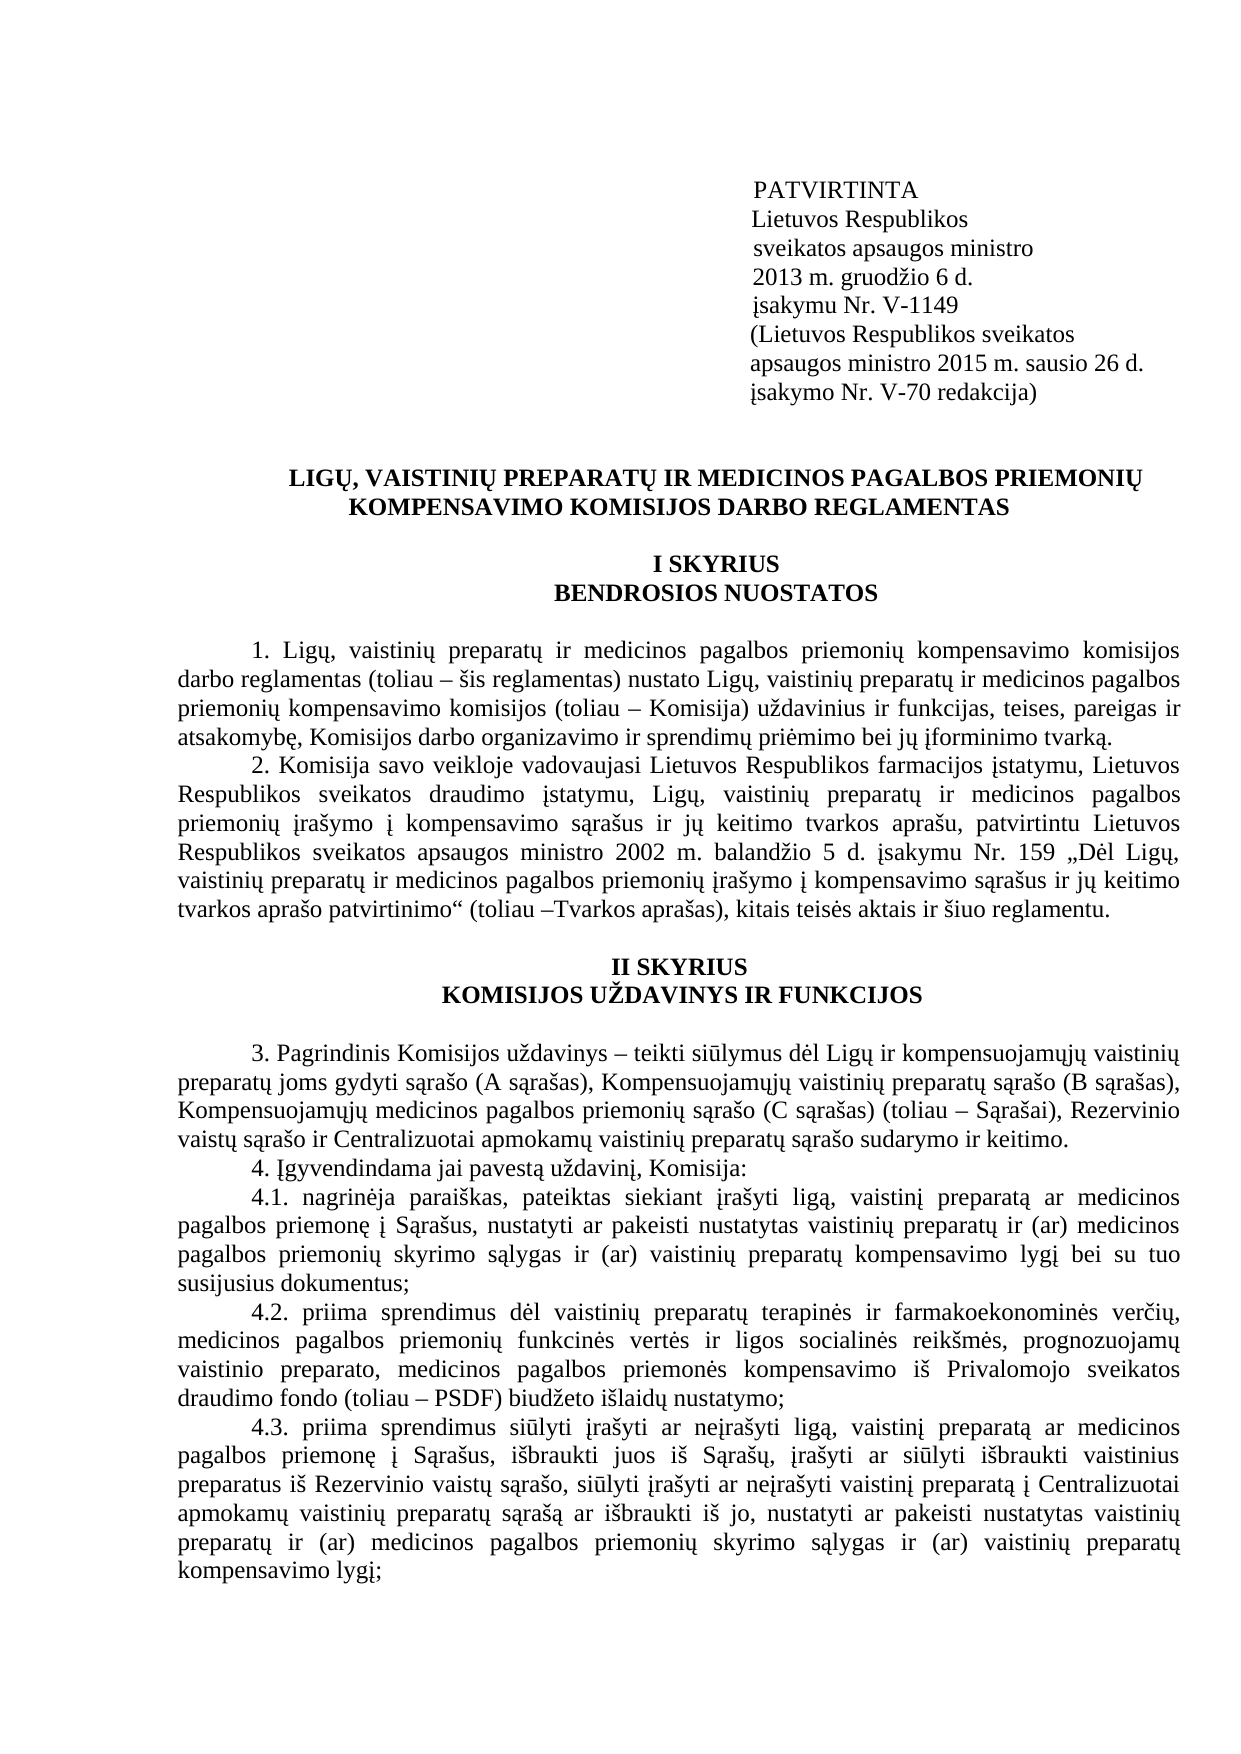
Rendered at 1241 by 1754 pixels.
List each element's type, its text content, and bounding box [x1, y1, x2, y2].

text 2. Komisija savo veikloje vadovaujasi Lietuvos Respublikos farmacijos įstatymu, Lietuvos Respublikos sveikatos draudimo įstatymu, Ligų, vaistinių preparatų ir medicinos pagalbos priemonių įrašymo į kompensavimo sąrašus ir jų keitimo tvarkos aprašu, patvirtintu Lietuvos Respublikos sveikatos apsaugos ministro 2002 m. balandžio 5 d. įsakymu Nr. 159 „Dėl Ligų, vaistinių preparatų ir medicinos pagalbos priemonių įrašymo į kompensavimo sąrašus ir jų keitimo tvarkos aprašo patvirtinimo“ (toliau –Tvarkos aprašas), kitais teisės aktais ir šiuo reglamentu. [177, 751, 1181, 923]
text 2013 m. gruodžio 6 d. [627, 262, 1181, 291]
text II SKYRIUS [177, 952, 1181, 981]
text įsakymo Nr. V-70 redakcija) [177, 377, 1181, 406]
text BENDROSIOS NUOSTATOS [177, 578, 1181, 607]
text PATVIRTINTA [177, 176, 1181, 204]
text 4.1. nagrinėja paraiškas, pateiktas siekiant įrašyti ligą, vaistinį preparatą ar medicinos pagalbos priemonę į Sąrašus, nustatyti ar pakeisti nustatytas vaistinių preparatų ir (ar) medicinos pagalbos priemonių skyrimo sąlygas ir (ar) vaistinių preparatų kompensavimo lygį bei su tuo susijusius dokumentus; [177, 1182, 1181, 1297]
text 4. Įgyvendindama jai pavestą uždavinį, Komisija: [177, 1153, 1181, 1182]
text (Lietuvos Respublikos sveikatos [177, 319, 1181, 348]
text 3. Pagrindinis Komisijos uždavinys – teikti siūlymus dėl Ligų ir kompensuojamųjų vaistinių preparatų joms gydyti sąrašo (A sąrašas), Kompensuojamųjų vaistinių preparatų sąrašo (B sąrašas), Kompensuojamųjų medicinos pagalbos priemonių sąrašo (C sąrašas) (toliau – Sąrašai), Rezervinio vaistų sąrašo ir Centralizuotai apmokamų vaistinių preparatų sąrašo sudarymo ir keitimo. [177, 1038, 1181, 1153]
text LIGŲ, VAISTINIŲ PREPARATŲ IR MEDICINOS PAGALBOS PRIEMONIŲ KOMPENSAVIMO KOMISIJOS DARBO REGLAMENTAS [177, 463, 1181, 521]
text I SKYRIUS [177, 549, 1181, 578]
text KOMISIJOS UŽDAVINYS IR FUNKCIJOS [177, 981, 1181, 1009]
text įsakymu Nr. V-1149 [627, 291, 1181, 319]
text 4.3. priima sprendimus siūlyti įrašyti ar neįrašyti ligą, vaistinį preparatą ar medicinos pagalbos priemonę į Sąrašus, išbraukti juos iš Sąrašų, įrašyti ar siūlyti išbraukti vaistinius preparatus iš Rezervinio vaistų sąrašo, siūlyti įrašyti ar neįrašyti vaistinį preparatą į Centralizuotai apmokamų vaistinių preparatų sąrašą ar išbraukti iš jo, nustatyti ar pakeisti nustatytas vaistinių preparatų ir (ar) medicinos pagalbos priemonių skyrimo sąlygas ir (ar) vaistinių preparatų kompensavimo lygį; [177, 1412, 1181, 1584]
text 1. Ligų, vaistinių preparatų ir medicinos pagalbos priemonių kompensavimo komisijos darbo reglamentas (toliau – šis reglamentas) nustato Ligų, vaistinių preparatų ir medicinos pagalbos priemonių kompensavimo komisijos (toliau – Komisija) uždavinius ir funkcijas, teises, pareigas ir atsakomybę, Komisijos darbo organizavimo ir sprendimų priėmimo bei jų įforminimo tvarką. [177, 636, 1181, 751]
text 4.2. priima sprendimus dėl vaistinių preparatų terapinės ir farmakoekonominės verčių, medicinos pagalbos priemonių funkcinės vertės ir ligos socialinės reikšmės, prognozuojamų vaistinio preparato, medicinos pagalbos priemonės kompensavimo iš Privalomojo sveikatos draudimo fondo (toliau – PSDF) biudžeto išlaidų nustatymo; [177, 1297, 1181, 1412]
text apsaugos ministro 2015 m. sausio 26 d. [177, 348, 1181, 377]
text Lietuvos Respublikos [177, 204, 1181, 233]
text sveikatos apsaugos ministro [177, 233, 1181, 262]
